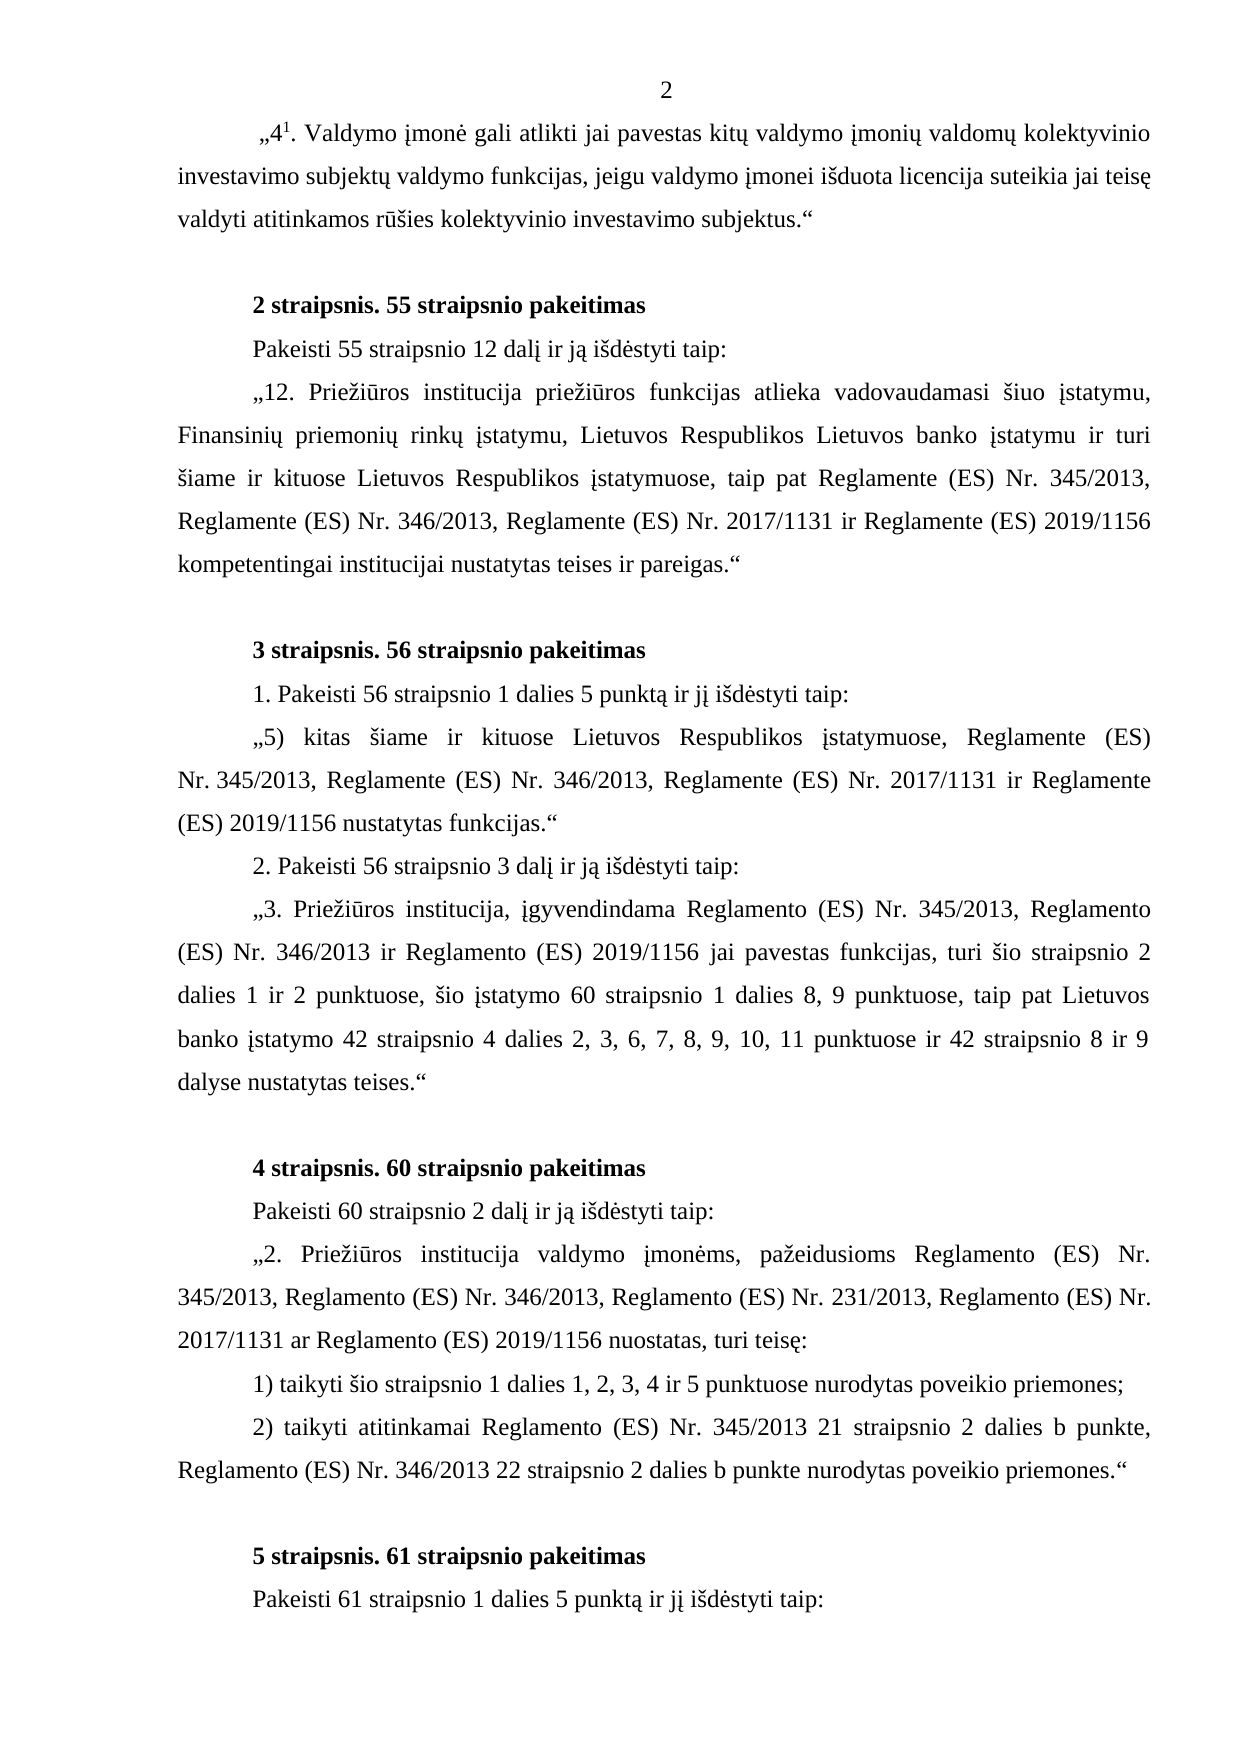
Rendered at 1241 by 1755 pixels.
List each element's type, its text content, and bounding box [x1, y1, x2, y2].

text „2. Priežiūros institucija valdymo įmonėms, pažeidusioms Reglamento (ES) Nr. 345/2013, Reglamento (ES) Nr. 346/2013, Reglamento (ES) Nr. 231/2013, Reglamento (ES) Nr. 2017/1131 ar Reglamento (ES) 2019/1156 nuostatas, turi teisę: [177, 1239, 1152, 1354]
text „12. Priežiūros institucija priežiūros funkcijas atlieka vadovaudamasi šiuo įstatymu, Finansinių priemonių rinkų įstatymu, Lietuvos Respublikos Lietuvos banko įstatymu ir turi šiame ir kituose Lietuvos Respublikos įstatymuose, taip pat Reglamente (ES) Nr. 345/2013, Reglamente (ES) Nr. 346/2013, Reglamente (ES) Nr. 2017/1131 ir Reglamente (ES) 2019/1156 kompetentingai institucijai nustatytas teises ir pareigas.“ [177, 377, 1152, 578]
text Pakeisti 61 straipsnio 1 dalies 5 punktą ir jį išdėstyti taip: [177, 1584, 1152, 1613]
text 4 straipsnis. 60 straipsnio pakeitimas [177, 1153, 1152, 1182]
text 1) taikyti šio straipsnio 1 dalies 1, 2, 3, 4 ir 5 punktuose nurodytas poveikio priemones; [177, 1369, 1152, 1397]
text „3. Priežiūros institucija, įgyvendindama Reglamento (ES) Nr. 345/2013, Reglamento (ES) Nr. 346/2013 ir Reglamento (ES) 2019/1156 jai pavestas funkcijas, turi šio straipsnio 2 dalies 1 ir 2 punktuose, šio įstatymo 60 straipsnio 1 dalies 8, 9 punktuose, taip pat Lietuvos banko įstatymo 42 straipsnio 4 dalies 2, 3, 6, 7, 8, 9, 10, 11 punktuose ir 42 straipsnio 8 ir 9 dalyse nustatytas teises.“ [177, 894, 1152, 1096]
text 2 straipsnis. 55 straipsnio pakeitimas [177, 291, 1152, 319]
text 2) taikyti atitinkamai Reglamento (ES) Nr. 345/2013 21 straipsnio 2 dalies b punkte, Reglamento (ES) Nr. 346/2013 22 straipsnio 2 dalies b punkte nurodytas poveikio priemones.“ [177, 1412, 1152, 1484]
text „41. Valdymo įmonė gali atlikti jai pavestas kitų valdymo įmonių valdomų kolektyvinio investavimo subjektų valdymo funkcijas, jeigu valdymo įmonei išduota licencija suteikia jai teisę valdyti atitinkamos rūšies kolektyvinio investavimo subjektus.“ [177, 118, 1152, 233]
text 5 straipsnis. 61 straipsnio pakeitimas [177, 1541, 1152, 1570]
text Pakeisti 55 straipsnio 12 dalį ir ją išdėstyti taip: [177, 334, 1152, 362]
text 1. Pakeisti 56 straipsnio 1 dalies 5 punktą ir jį išdėstyti taip: [177, 679, 1152, 707]
text 3 straipsnis. 56 straipsnio pakeitimas [177, 636, 1152, 664]
text 2. Pakeisti 56 straipsnio 3 dalį ir ją išdėstyti taip: [177, 851, 1152, 880]
text „5) kitas šiame ir kituose Lietuvos Respublikos įstatymuose, Reglamente (ES) Nr. 345/2013, Reglamente (ES) Nr. 346/2013, Reglamente (ES) Nr. 2017/1131 ir Reglamente (ES) 2019/1156 nustatytas funkcijas.“ [177, 722, 1152, 837]
text Pakeisti 60 straipsnio 2 dalį ir ją išdėstyti taip: [177, 1196, 1152, 1225]
